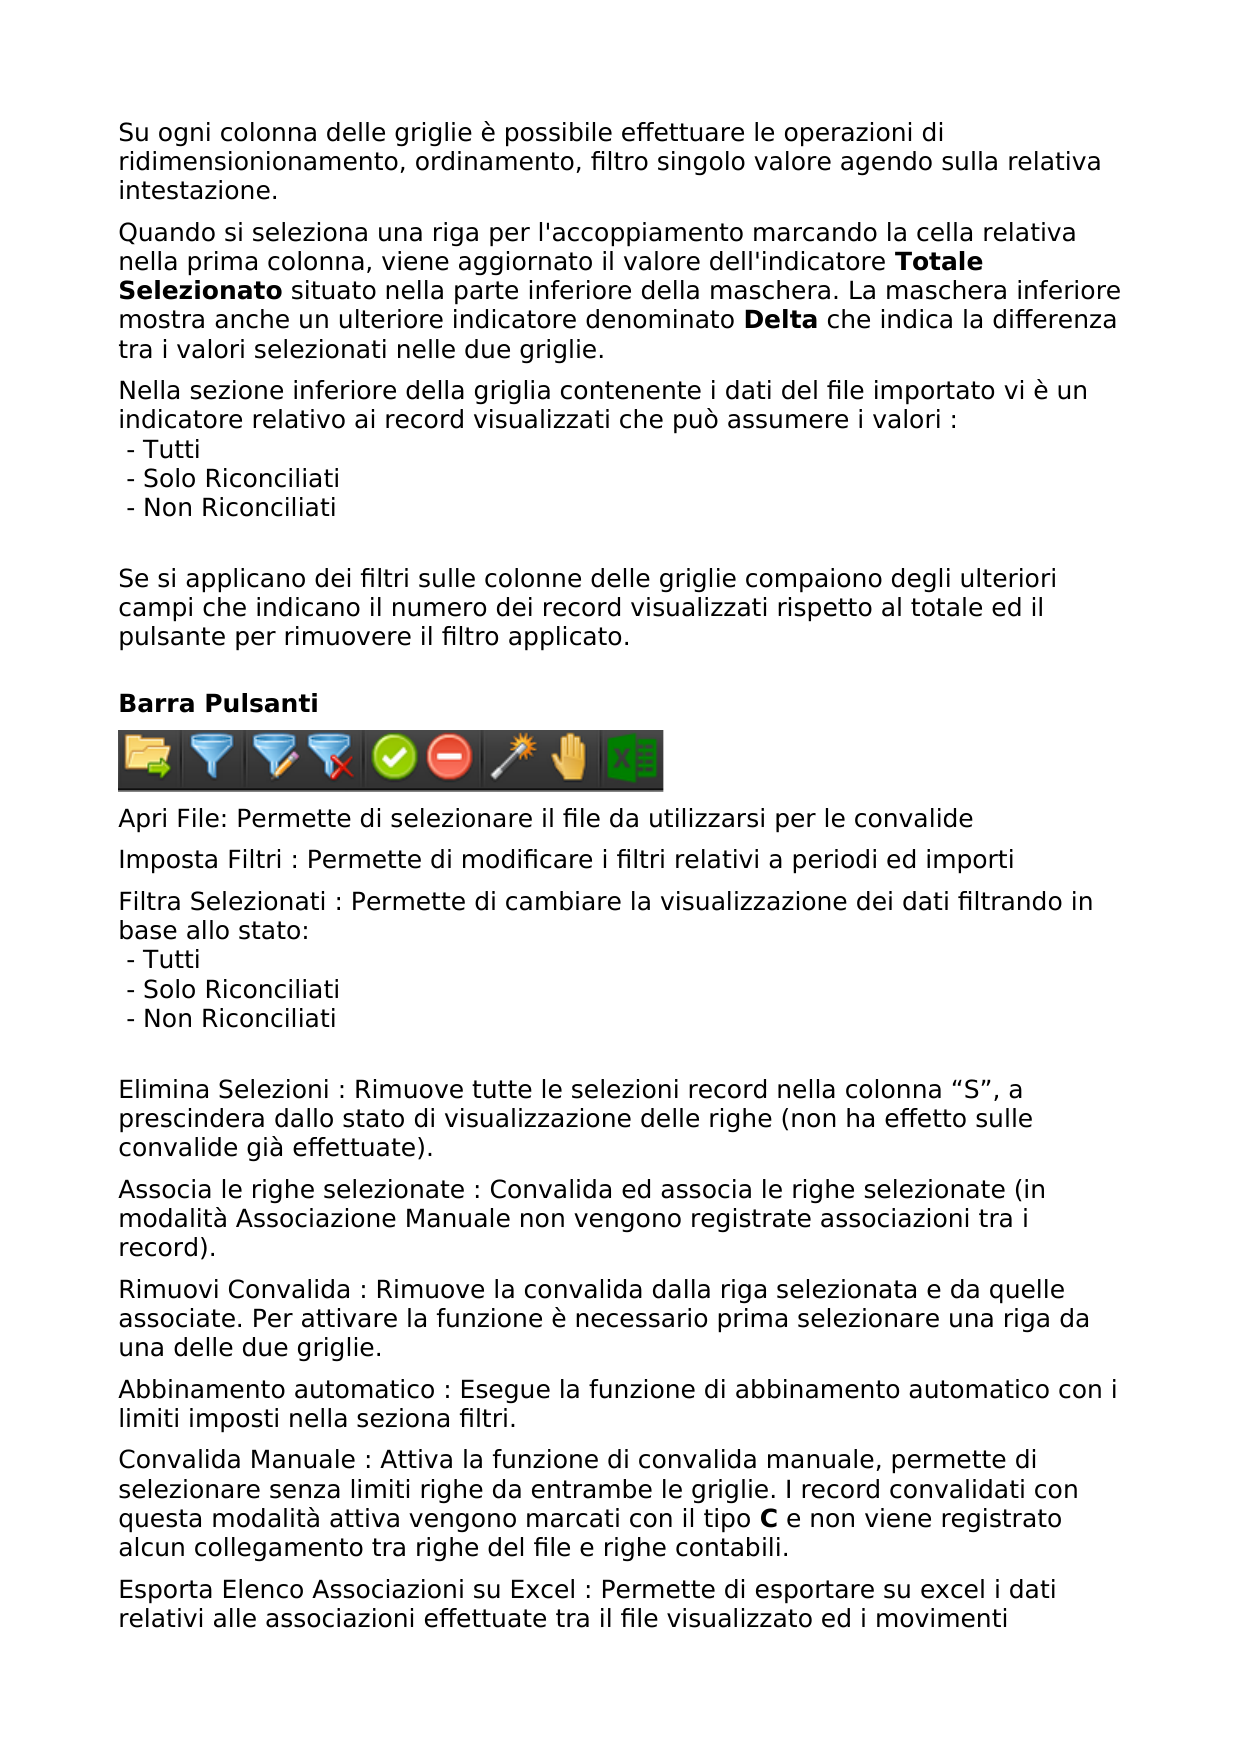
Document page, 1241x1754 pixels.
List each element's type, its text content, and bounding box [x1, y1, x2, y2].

text Su ogni colonna delle griglie è possibile effettuare le operazioni di ridimensionionamento, ordinamento, filtro singolo valore agendo sulla relativa intestazione. [118, 118, 1122, 206]
text Filtra Selezionati : Permette di cambiare la visualizzazione dei dati filtrando in base allo stato: - Tutti - Solo Riconciliati - Non Riconciliati [118, 887, 1122, 1062]
text Convalida Manuale : Attiva la funzione di convalida manuale, permette di selezionare senza limiti righe da entrambe le griglie. I record convalidati con questa modalità attiva vengono marcati con il tipo C e non viene registrato alcun collegamento tra righe del file e righe contabili. [118, 1446, 1122, 1562]
text Se si applicano dei filtri sulle colonne delle griglie compaiono degli ulteriori campi che indicano il numero dei record visualizzati rispetto al totale ed il pulsante per rimuovere il filtro applicato. [118, 564, 1122, 651]
picture [118, 730, 664, 792]
text Associa le righe selezionate : Convalida ed associa le righe selezionate (in modalità Associazione Manuale non vengono registrate associazioni tra i record). [118, 1175, 1122, 1262]
text Imposta Filtri : Permette di modificare i filtri relativi a periodi ed importi [118, 846, 1122, 875]
text Abbinamento automatico : Esegue la funzione di abbinamento automatico con i limiti imposti nella seziona filtri. [118, 1375, 1122, 1433]
text Quando si seleziona una riga per l'accoppiamento marcando la cella relativa nella prima colonna, viene aggiornato il valore dell'indicatore Totale Selezionato situato nella parte inferiore della maschera. La maschera inferiore mostra anche un ulteriore indicatore denominato Delta che indica la differenza tra i valori selezionati nelle due griglie. [118, 218, 1122, 364]
text Elimina Selezioni : Rimuove tutte le selezioni record nella colonna “S”, a prescindera dallo stato di visualizzazione delle righe (non ha effetto sulle convalide già effettuate). [118, 1075, 1122, 1162]
text Rimuovi Convalida : Rimuove la convalida dalla riga selezionata e da quelle associate. Per attivare la funzione è necessario prima selezionare una riga da una delle due griglie. [118, 1275, 1122, 1362]
subtitle Barra Pulsanti [118, 689, 1122, 718]
text Esporta Elenco Associazioni su Excel : Permette di esportare su excel i dati relativi alle associazioni effettuate tra il file visualizzato ed i movimenti [118, 1575, 1122, 1633]
text Nella sezione inferiore della griglia contenente i dati del file importato vi è un indicatore relativo ai record visualizzati che può assumere i valori : - Tutti - Solo Riconciliati - Non Riconciliati [118, 376, 1122, 551]
text Apri File: Permette di selezionare il file da utilizzarsi per le convalide [118, 804, 1122, 833]
